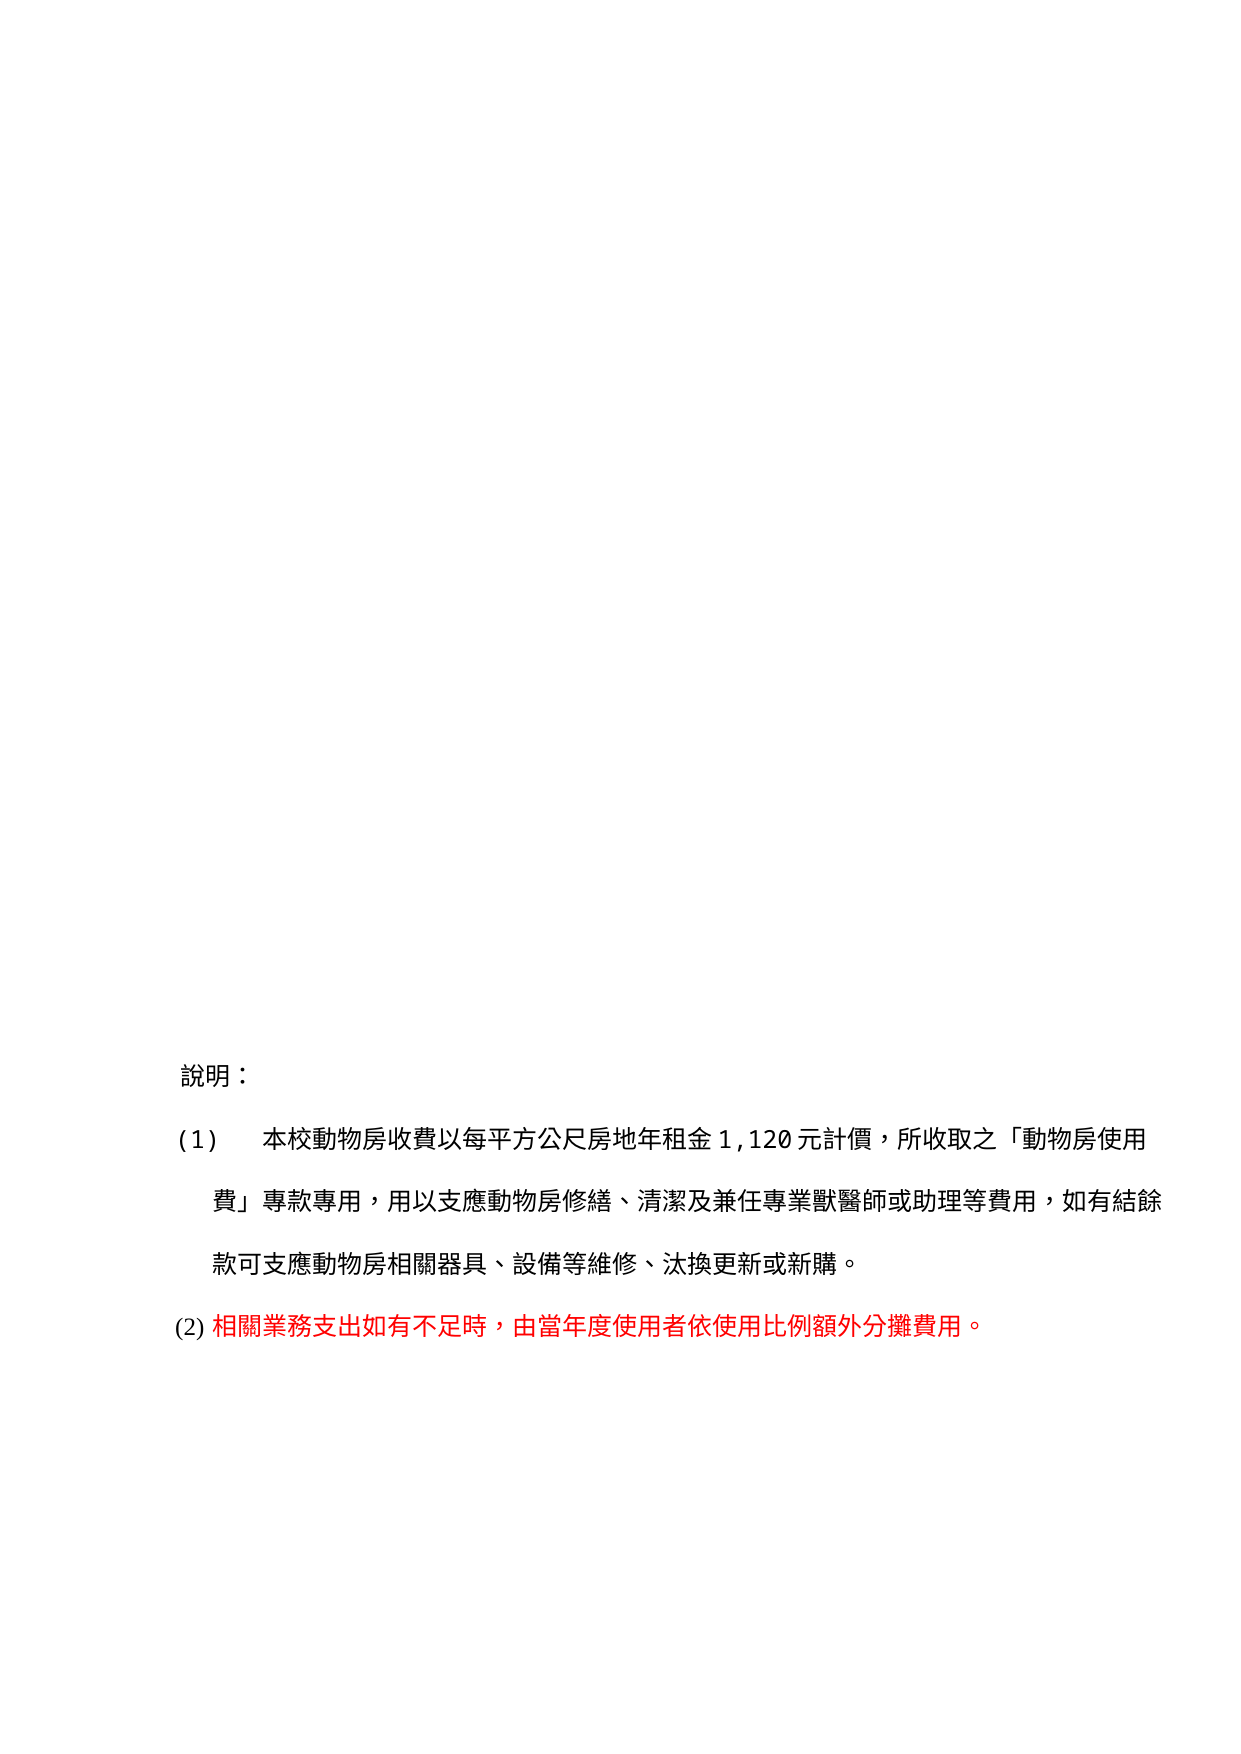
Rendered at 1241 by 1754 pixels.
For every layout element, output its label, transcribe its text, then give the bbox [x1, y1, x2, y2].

list 本校動物房收費以每平方公尺房地年租金1,120元計價，所收取之「動物房使用費」專款專用，用以支應動物房修繕、清潔及兼任專業獸醫師或助理等費用，如有結餘款可支應動物房相關器具、設備等維修、汰換更新或新購。 [175, 1096, 1165, 1283]
list 相關業務支出如有不足時，由當年度使用者依使用比例額外分攤費用。 [175, 1283, 1165, 1346]
text 說明： [75, 1033, 1165, 1096]
